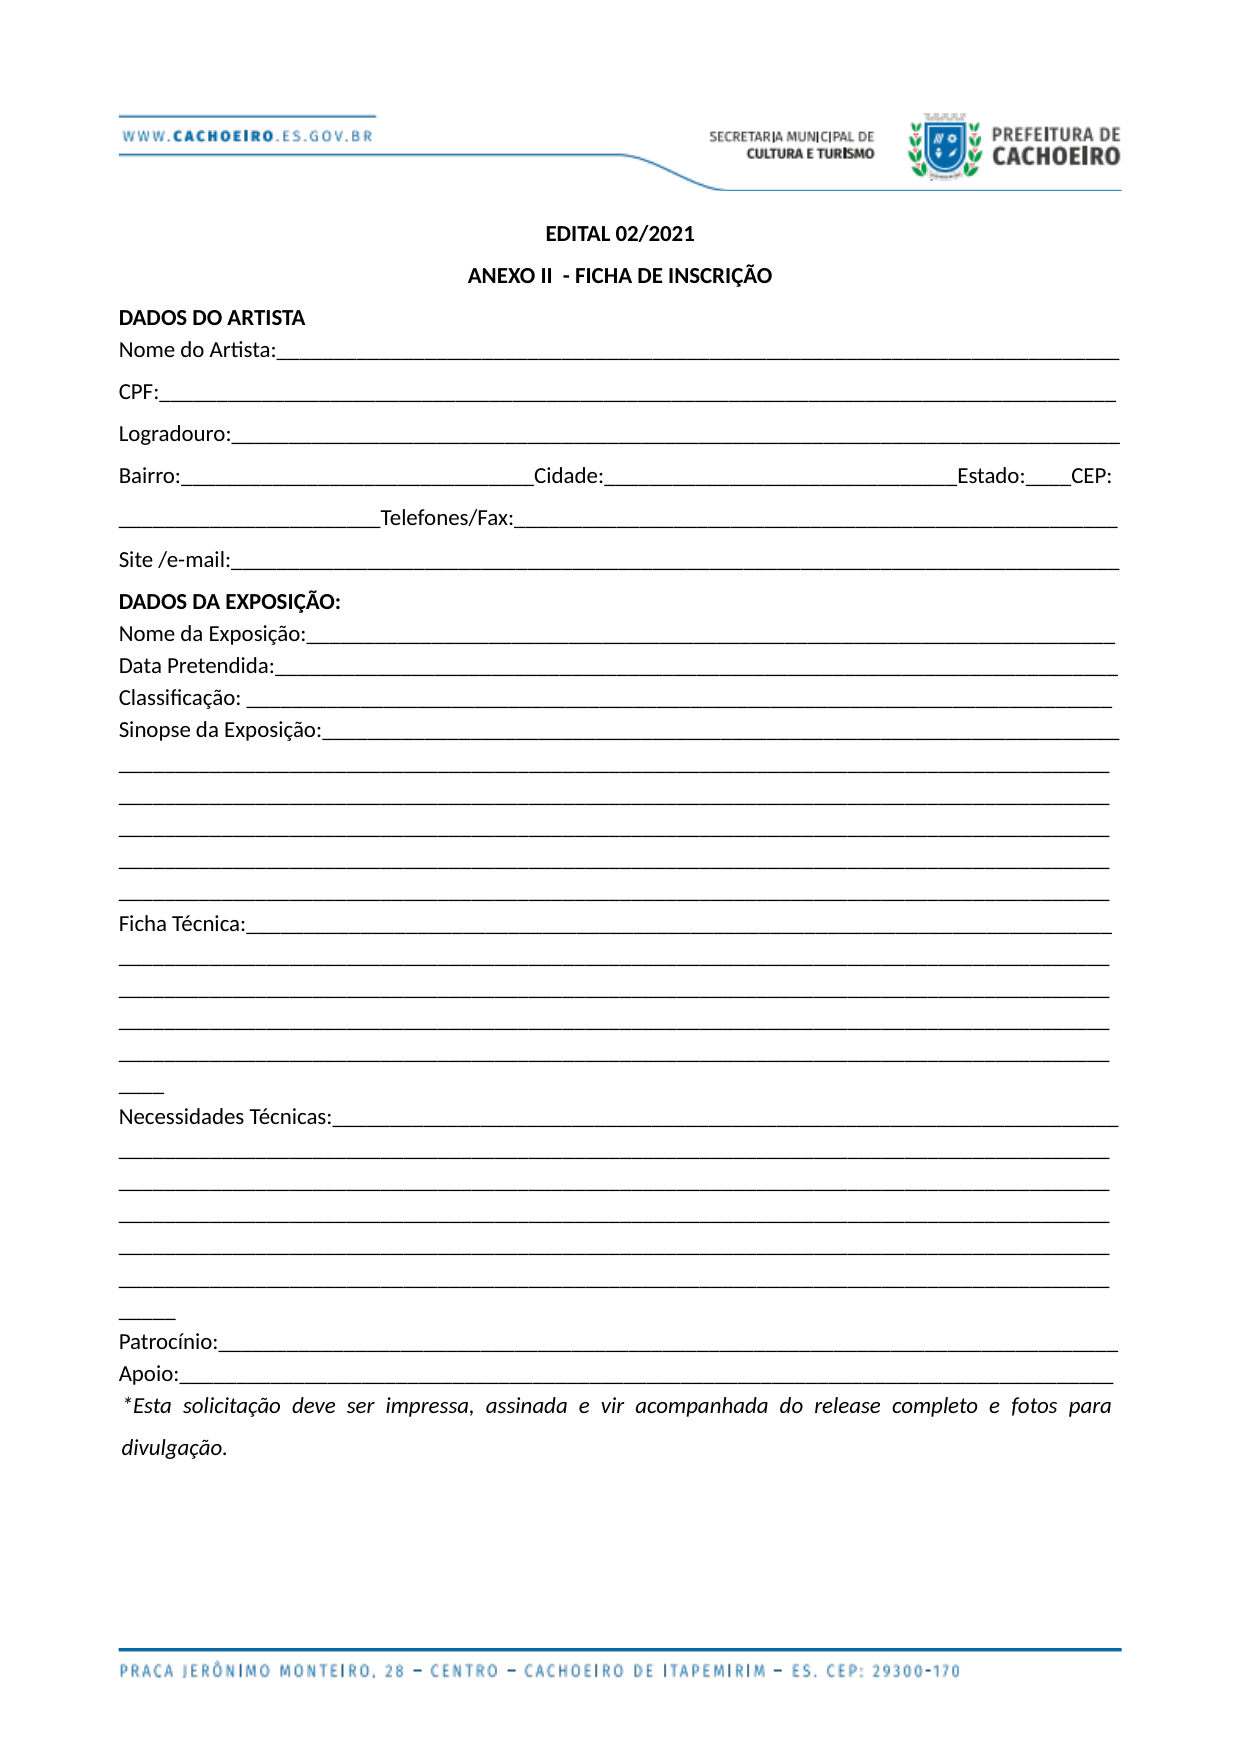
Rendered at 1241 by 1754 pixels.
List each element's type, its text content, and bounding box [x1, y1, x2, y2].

text ________________________________________________________________________________________________________________________________________________________________________________________________________________________________________________________________________________________________________________________________________________________________________________________________________________________________________________________ [118, 1134, 1122, 1323]
text Nome do Artista:__________________________________________________________________________ [118, 335, 1122, 363]
text Data Pretendida:__________________________________________________________________________ [118, 651, 1122, 679]
text Necessidades Técnicas:_____________________________________________________________________ [118, 1102, 1122, 1130]
text Logradouro:______________________________________________________________________________ [118, 419, 1122, 447]
text CPF:____________________________________________________________________________________ [118, 377, 1122, 405]
text Ficha Técnica:____________________________________________________________________________ [118, 909, 1122, 937]
text *Esta solicitação deve ser impressa, assinada e vir acompanhada do release completo e fotos para divulgação. [121, 1391, 1116, 1461]
text DADOS DA EXPOSIÇÃO: [118, 587, 1122, 615]
text Classificação: ____________________________________________________________________________ [118, 683, 1122, 711]
text EDITAL 02/2021 [118, 219, 1122, 247]
text ANEXO II - FICHA DE INSCRIÇÃO [118, 261, 1122, 289]
text ________________________________________________________________________________________________________________________________________________________________________________________________________________________________________________________________________________________________________________________________________________________________ [118, 941, 1122, 1098]
text Bairro:_______________________________Cidade:_______________________________Estado:____CEP:_______________________Telefones/Fax:_____________________________________________________ [118, 461, 1122, 531]
text DADOS DO ARTISTA [118, 303, 1122, 331]
text Nome da Exposição:_______________________________________________________________________ [118, 619, 1122, 647]
text Apoio:__________________________________________________________________________________ [118, 1359, 1122, 1387]
text Site /e-mail:______________________________________________________________________________ [118, 545, 1122, 573]
text ___________________________________________________________________________________________________________________________________________________________________________________________________________________________________________________________________________________________________________________________________________________________________________________________________________________________________________________ [118, 748, 1122, 904]
text Patrocínio:_______________________________________________________________________________ [118, 1327, 1122, 1355]
text Sinopse da Exposição:______________________________________________________________________ [118, 716, 1122, 743]
